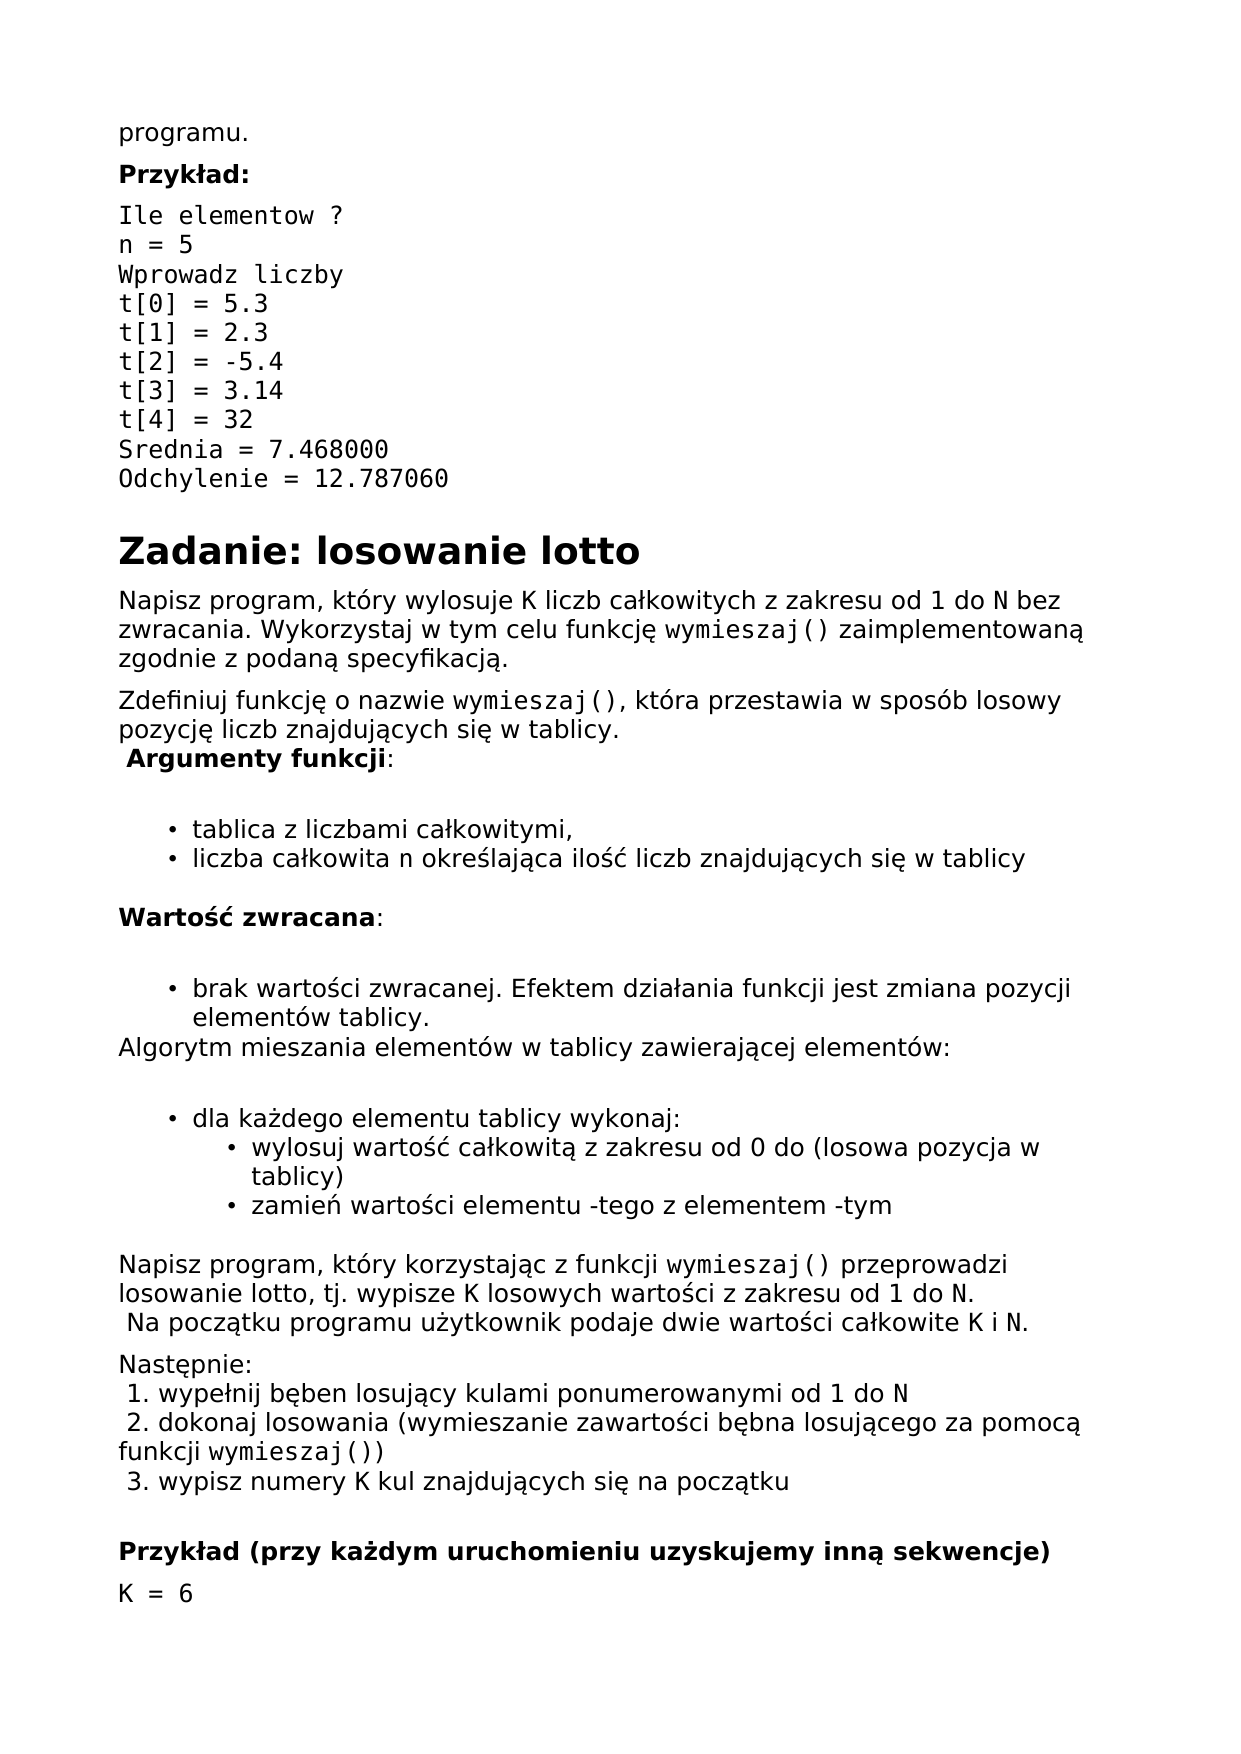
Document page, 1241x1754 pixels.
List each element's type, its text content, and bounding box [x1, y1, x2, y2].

text Algorytm mieszania elementów w tablicy zawierającej elementów: [118, 1033, 1122, 1062]
text programu. [118, 118, 1122, 147]
list brak wartości zwracanej. Efektem działania funkcji jest zmiana pozycji elementów tablicy. [177, 974, 1122, 1033]
text Napisz program, który wylosuje K liczb całkowitych z zakresu od 1 do N bez zwracania. Wykorzystaj w tym celu funkcję wymieszaj() zaimplementowaną zgodnie z podaną specyfikacją. [118, 586, 1122, 673]
subtitle Zadanie: losowanie lotto [118, 530, 1122, 573]
text Przykład: [118, 160, 1122, 189]
text Przykład (przy każdym uruchomieniu uzyskujemy inną sekwencje) [118, 1538, 1122, 1567]
list wylosuj wartość całkowitą z zakresu od 0 do (losowa pozycja w tablicy) [236, 1133, 1122, 1191]
text Następnie: 1. wypełnij bęben losujący kulami ponumerowanymi od 1 do N 2. dokonaj losowania (wymieszanie zawartości bębna losującego za pomocą funkcji wymieszaj()) 3. wypisz numery K kul znajdujących się na początku [118, 1350, 1122, 1525]
list zamień wartości elementu -tego z elementem -tym [236, 1191, 1122, 1221]
text Zdefiniuj funkcję o nazwie wymieszaj(), która przestawia w sposób losowy pozycję liczb znajdujących się w tablicy. Argumenty funkcji: [118, 686, 1122, 773]
text Ile elementow ? n = 5 Wprowadz liczby t[0] = 5.3 t[1] = 2.3 t[2] = -5.4 t[3] = 3.14 t[4] = 32 Srednia = 7.468000 Odchylenie = 12.787060 [118, 201, 1122, 493]
text Wartość zwracana: [118, 903, 1122, 932]
list liczba całkowita n określająca ilość liczb znajdujących się w tablicy [177, 845, 1122, 874]
text K = 6 [118, 1579, 1122, 1608]
text Napisz program, który korzystając z funkcji wymieszaj() przeprowadzi losowanie lotto, tj. wypisze K losowych wartości z zakresu od 1 do N. Na początku programu użytkownik podaje dwie wartości całkowite K i N. [118, 1250, 1122, 1338]
list tablica z liczbami całkowitymi, [177, 816, 1122, 845]
list dla każdego elementu tablicy wykonaj: [177, 1104, 1122, 1133]
